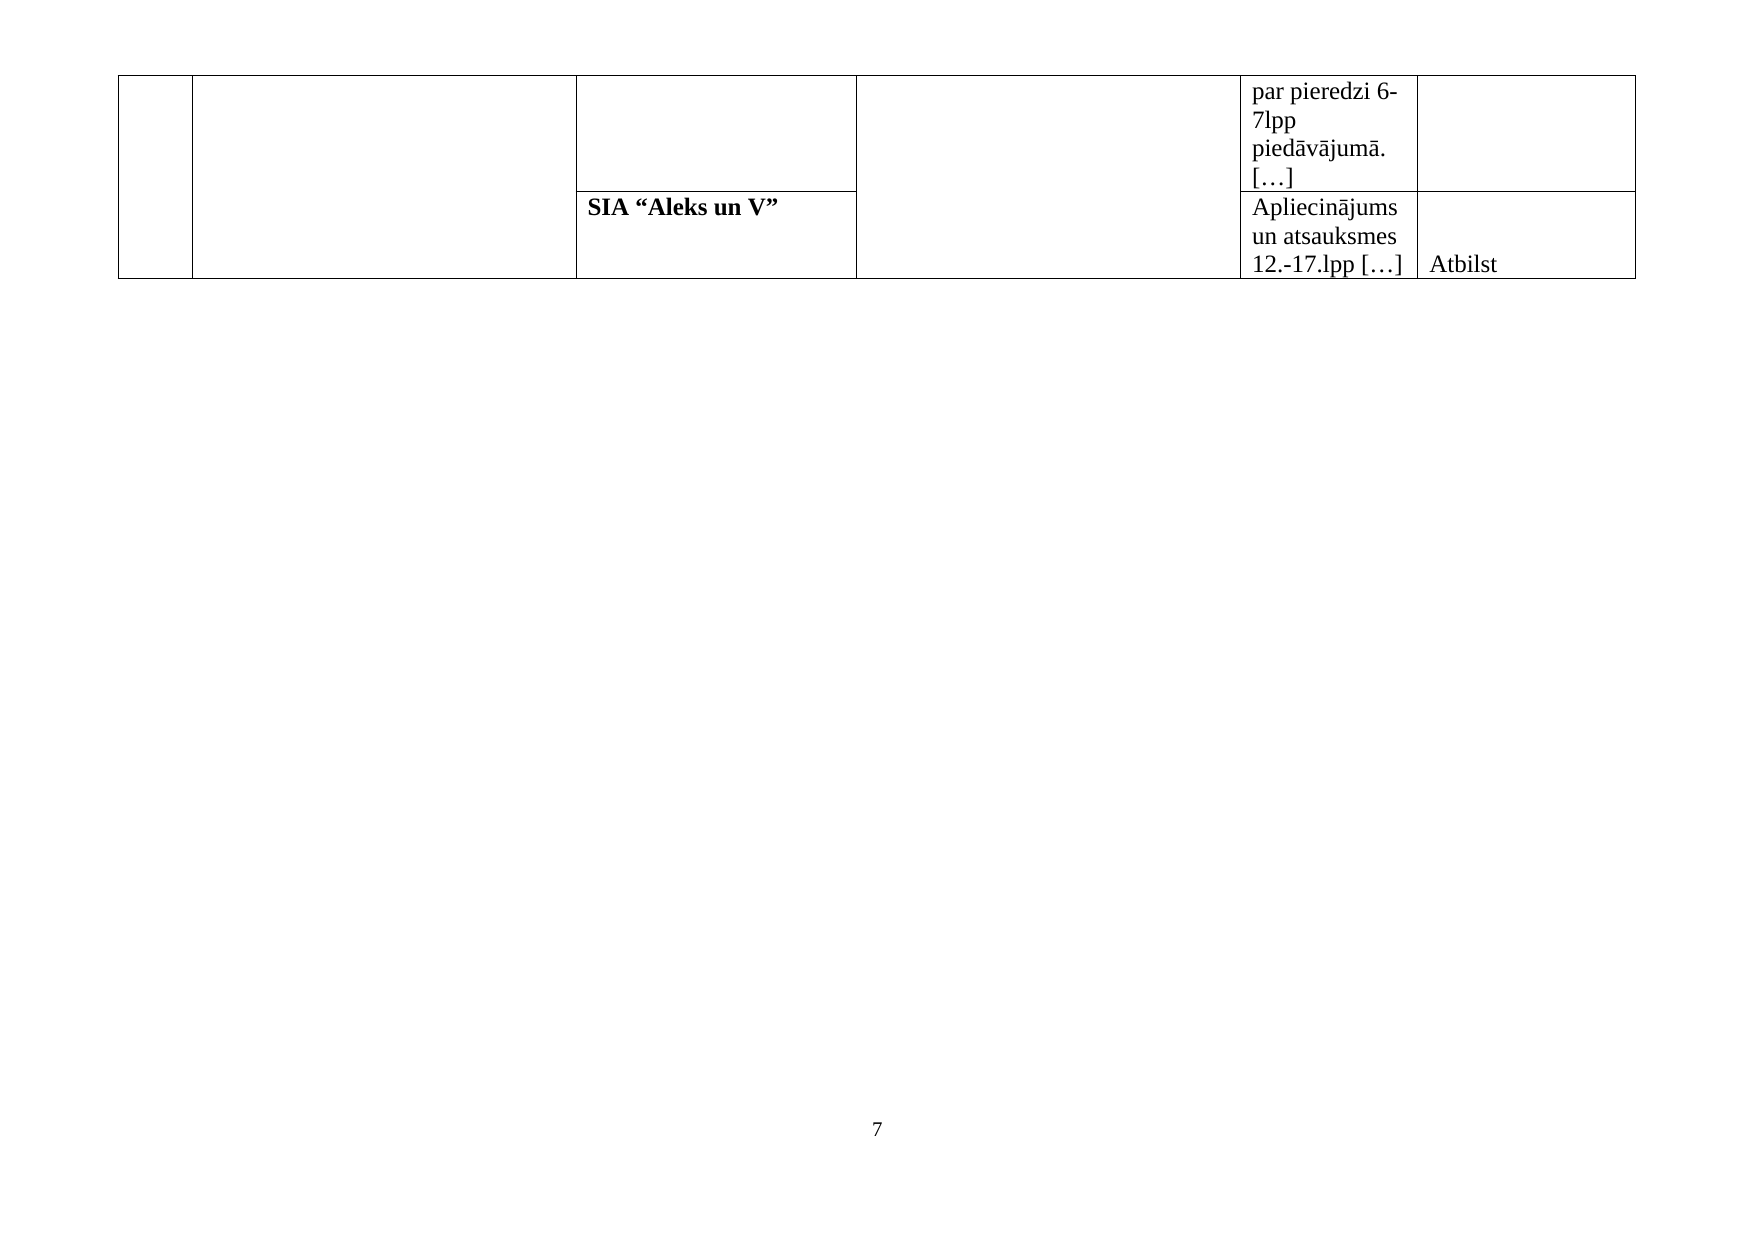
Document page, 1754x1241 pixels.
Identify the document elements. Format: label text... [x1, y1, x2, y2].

table_cell SIA “Aleks un V” [577, 192, 856, 278]
table_cell [119, 191, 192, 278]
table_cell [577, 76, 856, 191]
table_cell [1418, 76, 1635, 191]
table_cell [119, 76, 192, 191]
table_cell par pieredzi 6-7lpp piedāvājumā. […] [1241, 76, 1417, 191]
table_cell [193, 191, 576, 278]
table_cell Atbilst [1418, 192, 1635, 278]
table_cell [857, 191, 1240, 278]
table_cell [857, 76, 1240, 191]
table_cell [193, 76, 576, 191]
table_cell Apliecinājums un atsauksmes 12.-17.lpp […] [1241, 192, 1417, 278]
